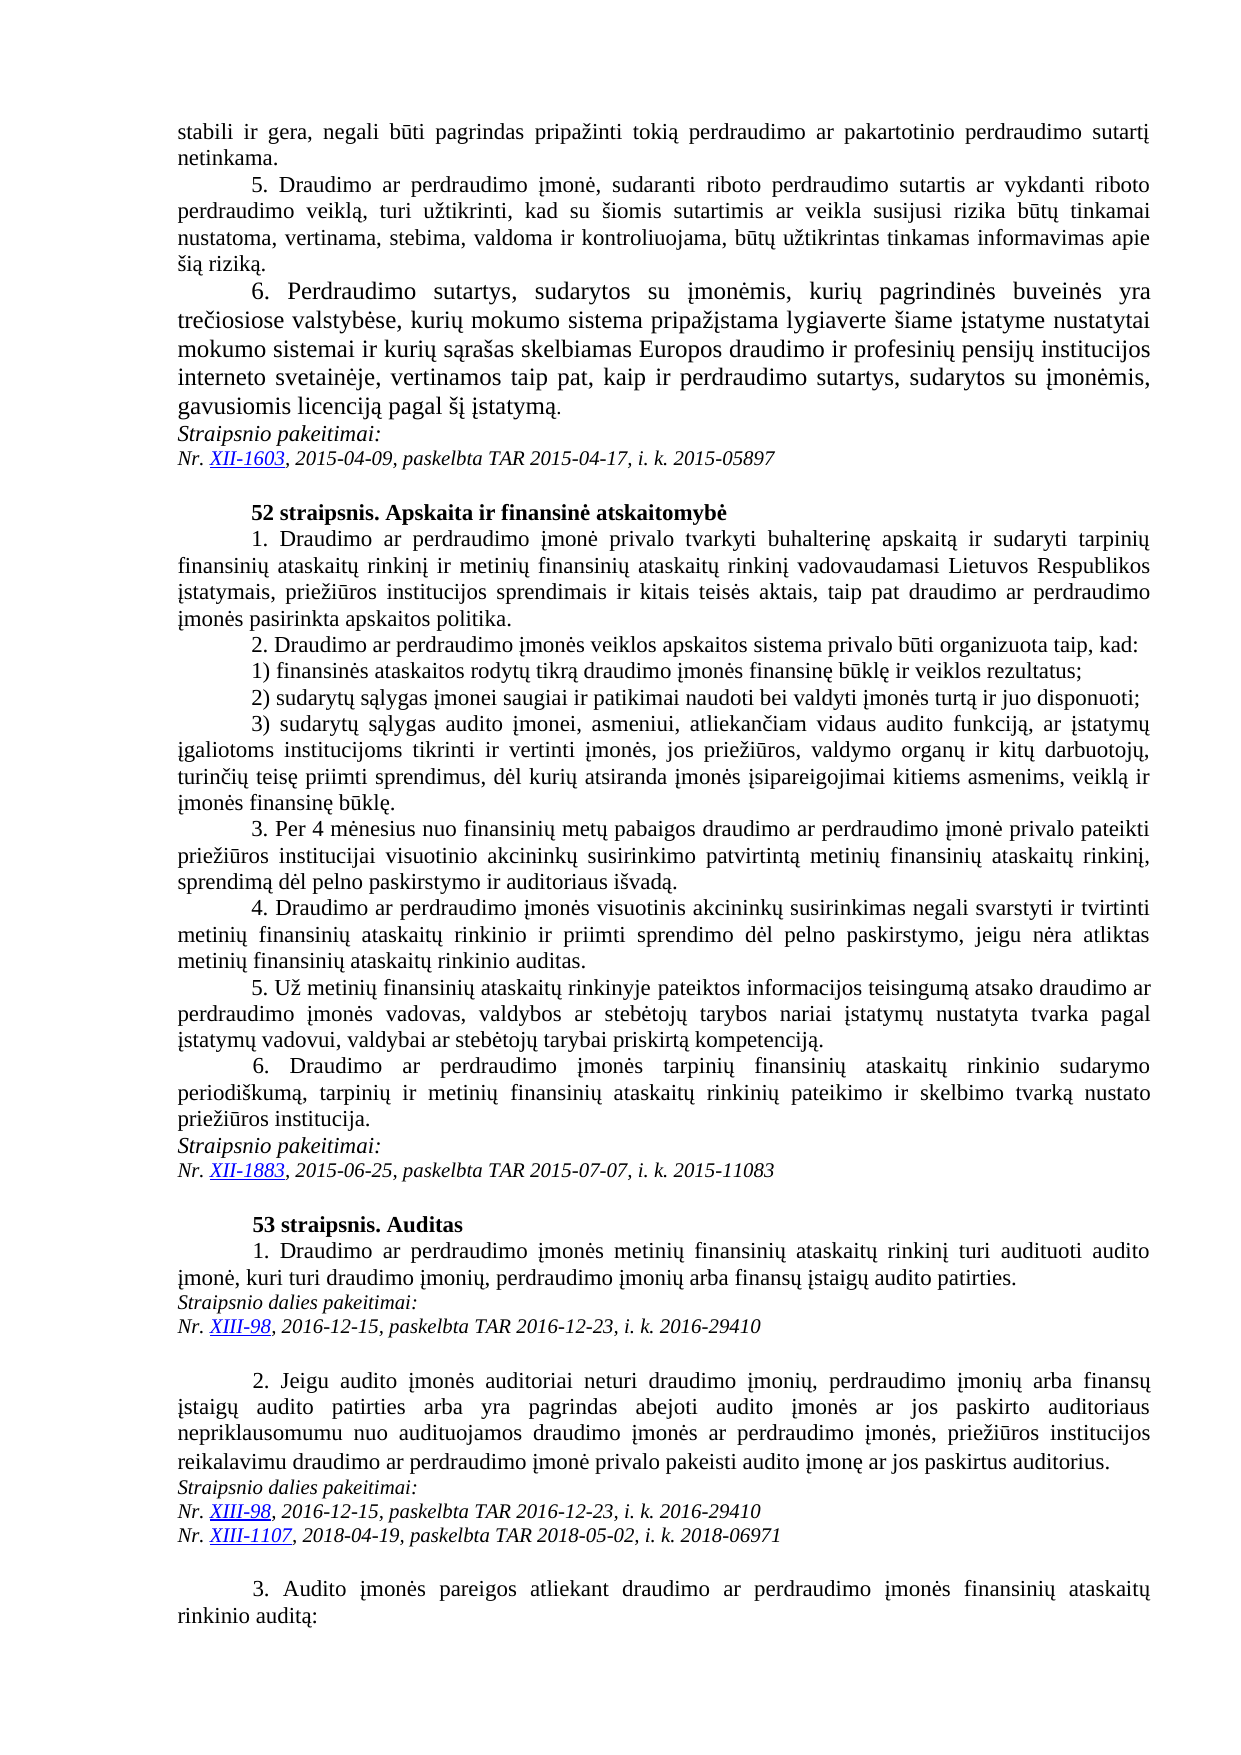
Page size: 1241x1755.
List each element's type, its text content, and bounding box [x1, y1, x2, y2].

text Straipsnio dalies pakeitimai: [177, 1290, 1152, 1314]
text 6. Draudimo ar perdraudimo įmonės tarpinių finansinių ataskaitų rinkinio sudarymo periodiškumą, tarpinių ir metinių finansinių ataskaitų rinkinių pateikimo ir skelbimo tvarką nustato priežiūros institucija. [177, 1053, 1152, 1132]
text 3. Audito įmonės pareigos atliekant draudimo ar perdraudimo įmonės finansinių ataskaitų rinkinio auditą: [177, 1576, 1152, 1628]
text 5. Už metinių finansinių ataskaitų rinkinyje pateiktos informacijos teisingumą atsako draudimo ar perdraudimo įmonės vadovas, valdybos ar stebėtojų tarybos nariai įstatymų nustatyta tvarka pagal įstatymų vadovui, valdybai ar stebėtojų tarybai priskirtą kompetenciją. [177, 973, 1152, 1053]
text 1. Draudimo ar perdraudimo įmonės metinių finansinių ataskaitų rinkinį turi audituoti audito įmonė, kuri turi draudimo įmonių, perdraudimo įmonių arba finansų įstaigų audito patirties. [177, 1237, 1152, 1290]
text 1) finansinės ataskaitos rodytų tikrą draudimo įmonės finansinę būklę ir veiklos rezultatus; [177, 657, 1152, 684]
text 2. Draudimo ar perdraudimo įmonės veiklos apskaitos sistema privalo būti organizuota taip, kad: [177, 631, 1152, 657]
text 5. Draudimo ar perdraudimo įmonė, sudaranti riboto perdraudimo sutartis ar vykdanti riboto perdraudimo veiklą, turi užtikrinti, kad su šiomis sutartimis ar veikla susijusi rizika būtų tinkamai nustatoma, vertinama, stebima, valdoma ir kontroliuojama, būtų užtikrintas tinkamas informavimas apie šią riziką. [177, 171, 1152, 276]
text 3. Per 4 mėnesius nuo finansinių metų pabaigos draudimo ar perdraudimo įmonė privalo pateikti priežiūros institucijai visuotinio akcininkų susirinkimo patvirtintą metinių finansinių ataskaitų rinkinį, sprendimą dėl pelno paskirstymo ir auditoriaus išvadą. [177, 815, 1152, 894]
text 2) sudarytų sąlygas įmonei saugiai ir patikimai naudoti bei valdyti įmonės turtą ir juo disponuoti; [177, 684, 1152, 710]
text Nr. XII-1883, 2015-06-25, paskelbta TAR 2015-07-07, i. k. 2015-11083 [177, 1158, 1152, 1182]
text 2. Jeigu audito įmonės auditoriai neturi draudimo įmonių, perdraudimo įmonių arba finansų įstaigų audito patirties arba yra pagrindas abejoti audito įmonės ar jos paskirto auditoriaus nepriklausomumu nuo audituojamos draudimo įmonės ar perdraudimo įmonės, priežiūros institucijos reikalavimu draudimo ar perdraudimo įmonė privalo pakeisti audito įmonę ar jos paskirtus auditorius. [177, 1367, 1152, 1474]
text Nr. XIII-98, 2016-12-15, paskelbta TAR 2016-12-23, i. k. 2016-29410 [177, 1314, 1152, 1338]
text Straipsnio pakeitimai: [177, 420, 1152, 446]
text 1. Draudimo ar perdraudimo įmonė privalo tvarkyti buhalterinę apskaitą ir sudaryti tarpinių finansinių ataskaitų rinkinį ir metinių finansinių ataskaitų rinkinį vadovaudamasi Lietuvos Respublikos įstatymais, priežiūros institucijos sprendimais ir kitais teisės aktais, taip pat draudimo ar perdraudimo įmonės pasirinkta apskaitos politika. [177, 526, 1152, 631]
text 3) sudarytų sąlygas audito įmonei, asmeniui, atliekančiam vidaus audito funkciją, ar įstatymų įgaliotoms institucijoms tikrinti ir vertinti įmonės, jos priežiūros, valdymo organų ir kitų darbuotojų, turinčių teisę priimti sprendimus, dėl kurių atsiranda įmonės įsipareigojimai kitiems asmenims, veiklą ir įmonės finansinę būklę. [177, 710, 1152, 815]
text 53 straipsnis. Auditas [177, 1211, 1152, 1237]
text stabili ir gera, negali būti pagrindas pripažinti tokią perdraudimo ar pakartotinio perdraudimo sutartį netinkama. [177, 118, 1152, 171]
text Straipsnio dalies pakeitimai: [177, 1474, 1152, 1499]
text 4. Draudimo ar perdraudimo įmonės visuotinis akcininkų susirinkimas negali svarstyti ir tvirtinti metinių finansinių ataskaitų rinkinio ir priimti sprendimo dėl pelno paskirstymo, jeigu nėra atliktas metinių finansinių ataskaitų rinkinio auditas. [177, 894, 1152, 973]
text 6. Perdraudimo sutartys, sudarytos su įmonėmis, kurių pagrindinės buveinės yra trečiosiose valstybėse, kurių mokumo sistema pripažįstama lygiaverte šiame įstatyme nustatytai mokumo sistemai ir kurių sąrašas skelbiamas Europos draudimo ir profesinių pensijų institucijos interneto svetainėje, vertinamos taip pat, kaip ir perdraudimo sutartys, sudarytos su įmonėmis, gavusiomis licenciją pagal šį įstatymą. [177, 276, 1152, 420]
text Straipsnio pakeitimai: [177, 1132, 1152, 1158]
text Nr. XII-1603, 2015-04-09, paskelbta TAR 2015-04-17, i. k. 2015-05897 [177, 446, 1152, 470]
text Nr. XIII-1107, 2018-04-19, paskelbta TAR 2018-05-02, i. k. 2018-06971 [177, 1523, 1152, 1547]
text Nr. XIII-98, 2016-12-15, paskelbta TAR 2016-12-23, i. k. 2016-29410 [177, 1499, 1152, 1523]
text 52 straipsnis. Apskaita ir finansinė atskaitomybė [177, 499, 1152, 526]
